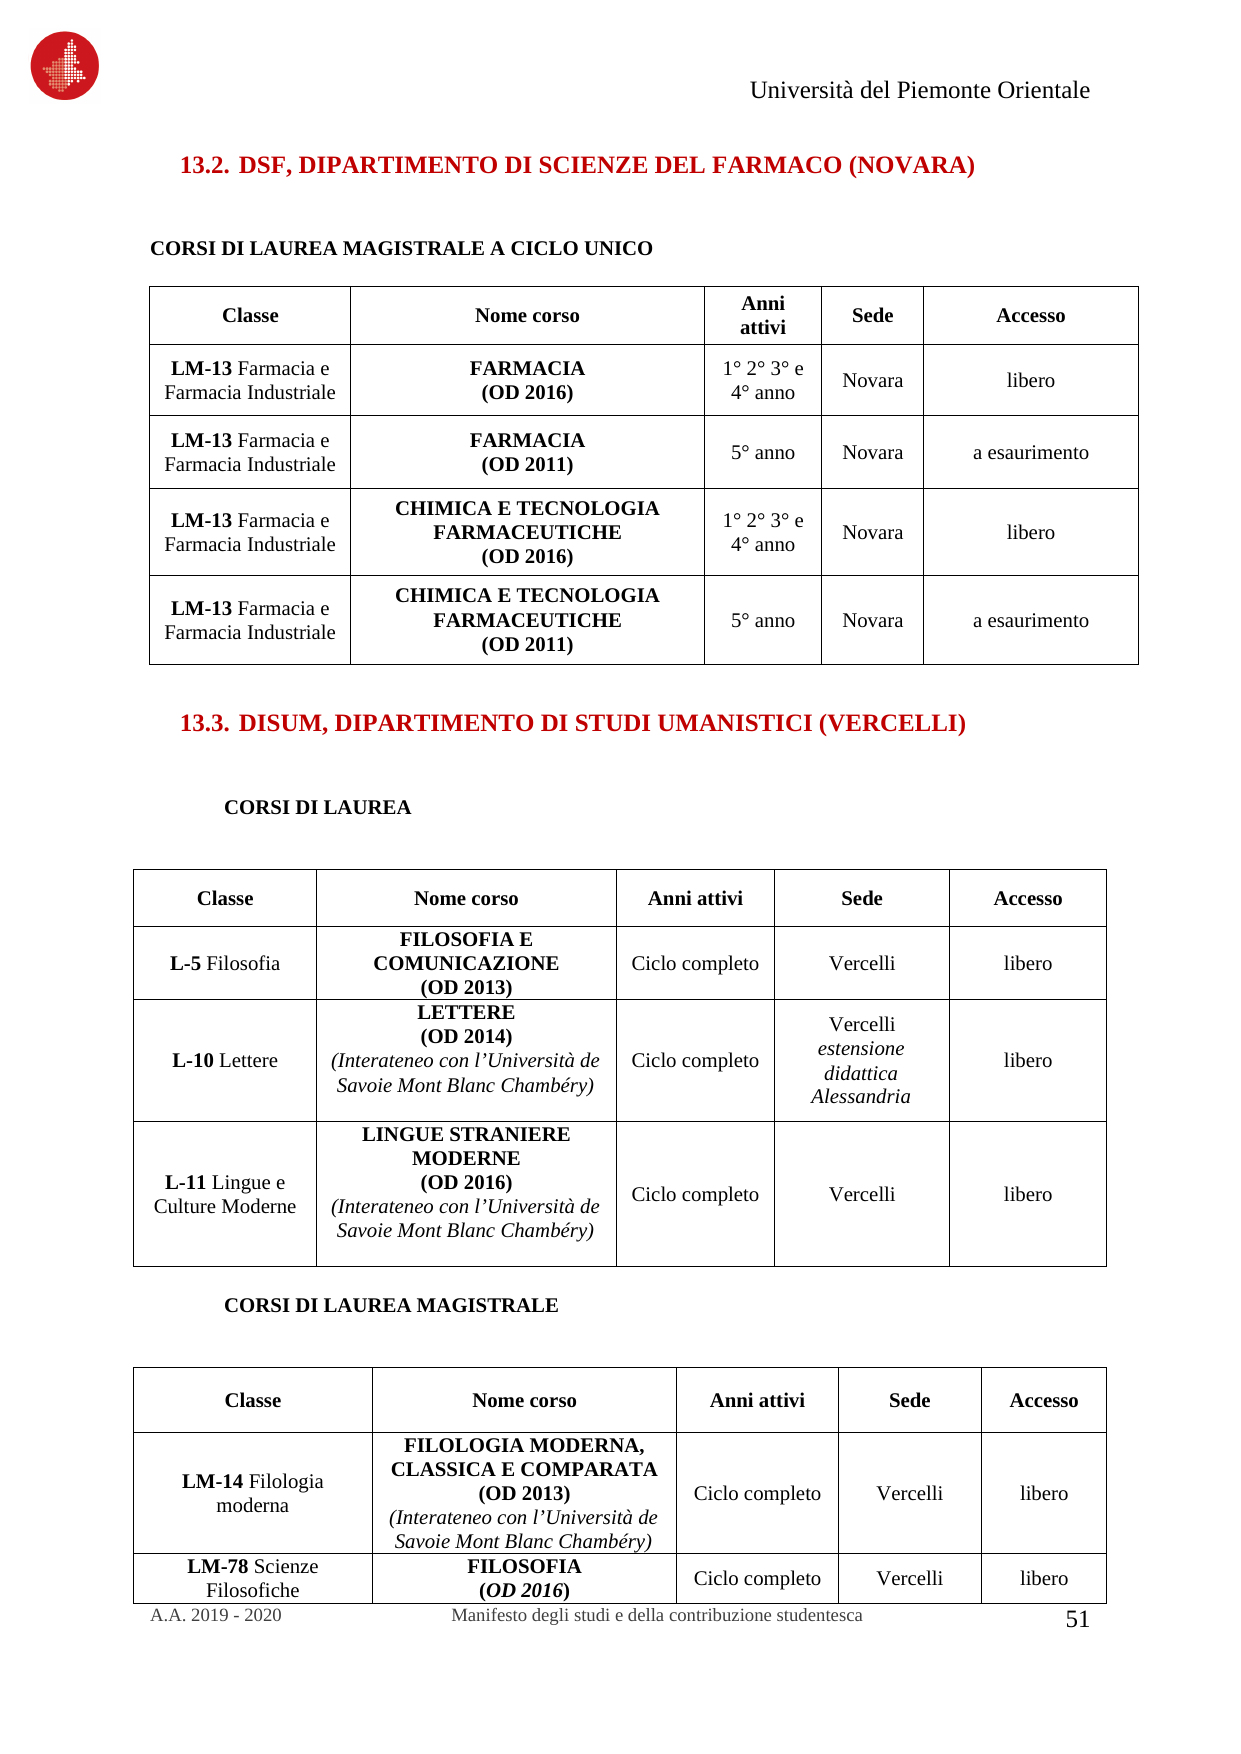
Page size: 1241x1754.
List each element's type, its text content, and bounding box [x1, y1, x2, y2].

table_header Classe [150, 287, 350, 344]
table_cell FILOLOGIA MODERNA, CLASSICA E COMPARATA (OD 2013) (Interateneo con l’Università de Savoie Mont Blanc Chambéry) [373, 1433, 676, 1553]
table_header Anni attivi [705, 287, 821, 344]
table_cell a esaurimento [924, 576, 1138, 664]
table_cell LM-13 Farmacia e Farmacia Industriale [150, 345, 350, 415]
table_cell L-10 Lettere [134, 1000, 316, 1121]
table_header Accesso [950, 870, 1106, 926]
table_header Classe [134, 1368, 372, 1432]
table_cell 1° 2° 3° e 4° anno [705, 489, 821, 574]
table_header Anni attivi [617, 870, 774, 926]
table_cell Vercelli [775, 1122, 949, 1266]
table_cell FARMACIA (OD 2011) [351, 416, 704, 488]
table_cell Ciclo completo [677, 1554, 838, 1602]
table_cell Novara [822, 345, 923, 415]
table_header Nome corso [351, 287, 704, 344]
table_cell Novara [822, 416, 923, 488]
table_header Sede [839, 1368, 981, 1432]
table_cell libero [950, 1122, 1106, 1266]
text CORSI DI LAUREA [150, 794, 1090, 819]
table_cell libero [950, 927, 1106, 999]
table_cell Novara [822, 489, 923, 574]
table_cell libero [982, 1433, 1106, 1553]
text CORSI DI LAUREA MAGISTRALE [150, 1292, 1090, 1317]
table_cell Ciclo completo [617, 927, 774, 999]
table_cell CHIMICA E TECNOLOGIA FARMACEUTICHE (OD 2011) [351, 576, 704, 664]
table_header Nome corso [317, 870, 616, 926]
table_header Sede [775, 870, 949, 926]
table_cell FILOSOFIA E COMUNICAZIONE (OD 2013) [317, 927, 616, 999]
table_cell 1° 2° 3° e 4° anno [705, 345, 821, 415]
table_header Anni attivi [677, 1368, 838, 1432]
table_header Accesso [982, 1368, 1106, 1432]
table_cell Ciclo completo [617, 1000, 774, 1121]
table_cell LM-13 Farmacia e Farmacia Industriale [150, 416, 350, 488]
table_cell Vercelli [839, 1554, 981, 1602]
table_cell LINGUE STRANIERE MODERNE (OD 2016) (Interateneo con l’Università de Savoie Mont Blanc Chambéry) [317, 1122, 616, 1266]
table_cell Novara [822, 576, 923, 664]
table_cell LM-13 Farmacia e Farmacia Industriale [150, 576, 350, 664]
table_header Nome corso [373, 1368, 676, 1432]
list DISUM, DIPARTIMENTO DI STUDI UMANISTICI (VERCELLI) [179, 708, 1090, 737]
table_cell LM-78 Scienze Filosofiche [134, 1554, 372, 1602]
text CORSI DI LAUREA MAGISTRALE A CICLO UNICO [150, 236, 1090, 260]
table_cell L-11 Lingue e Culture Moderne [134, 1122, 316, 1266]
table_cell libero [982, 1554, 1106, 1602]
table_cell libero [924, 489, 1138, 574]
table_header Accesso [924, 287, 1138, 344]
table_cell Vercelli [839, 1433, 981, 1553]
table_cell CHIMICA E TECNOLOGIA FARMACEUTICHE (OD 2016) [351, 489, 704, 574]
table_cell Vercelli estensione didattica Alessandria [775, 1000, 949, 1121]
table_cell a esaurimento [924, 416, 1138, 488]
table_cell Ciclo completo [617, 1122, 774, 1266]
table_cell L-5 Filosofia [134, 927, 316, 999]
table_cell 5° anno [705, 576, 821, 664]
table_cell libero [950, 1000, 1106, 1121]
table_cell Ciclo completo [677, 1433, 838, 1553]
table_cell LM-13 Farmacia e Farmacia Industriale [150, 489, 350, 574]
table_cell LM-14 Filologia moderna [134, 1433, 372, 1553]
table_header Sede [822, 287, 923, 344]
table_cell Vercelli [775, 927, 949, 999]
table_cell 5° anno [705, 416, 821, 488]
table_cell FILOSOFIA (OD 2016) [373, 1554, 676, 1602]
list DSF, DIPARTIMENTO DI SCIENZE DEL FARMACO (NOVARA) [179, 150, 1090, 179]
table_cell libero [924, 345, 1138, 415]
table_cell LETTERE (OD 2014) (Interateneo con l’Università de Savoie Mont Blanc Chambéry) [317, 1000, 616, 1121]
table_header Classe [134, 870, 316, 926]
table_cell FARMACIA (OD 2016) [351, 345, 704, 415]
